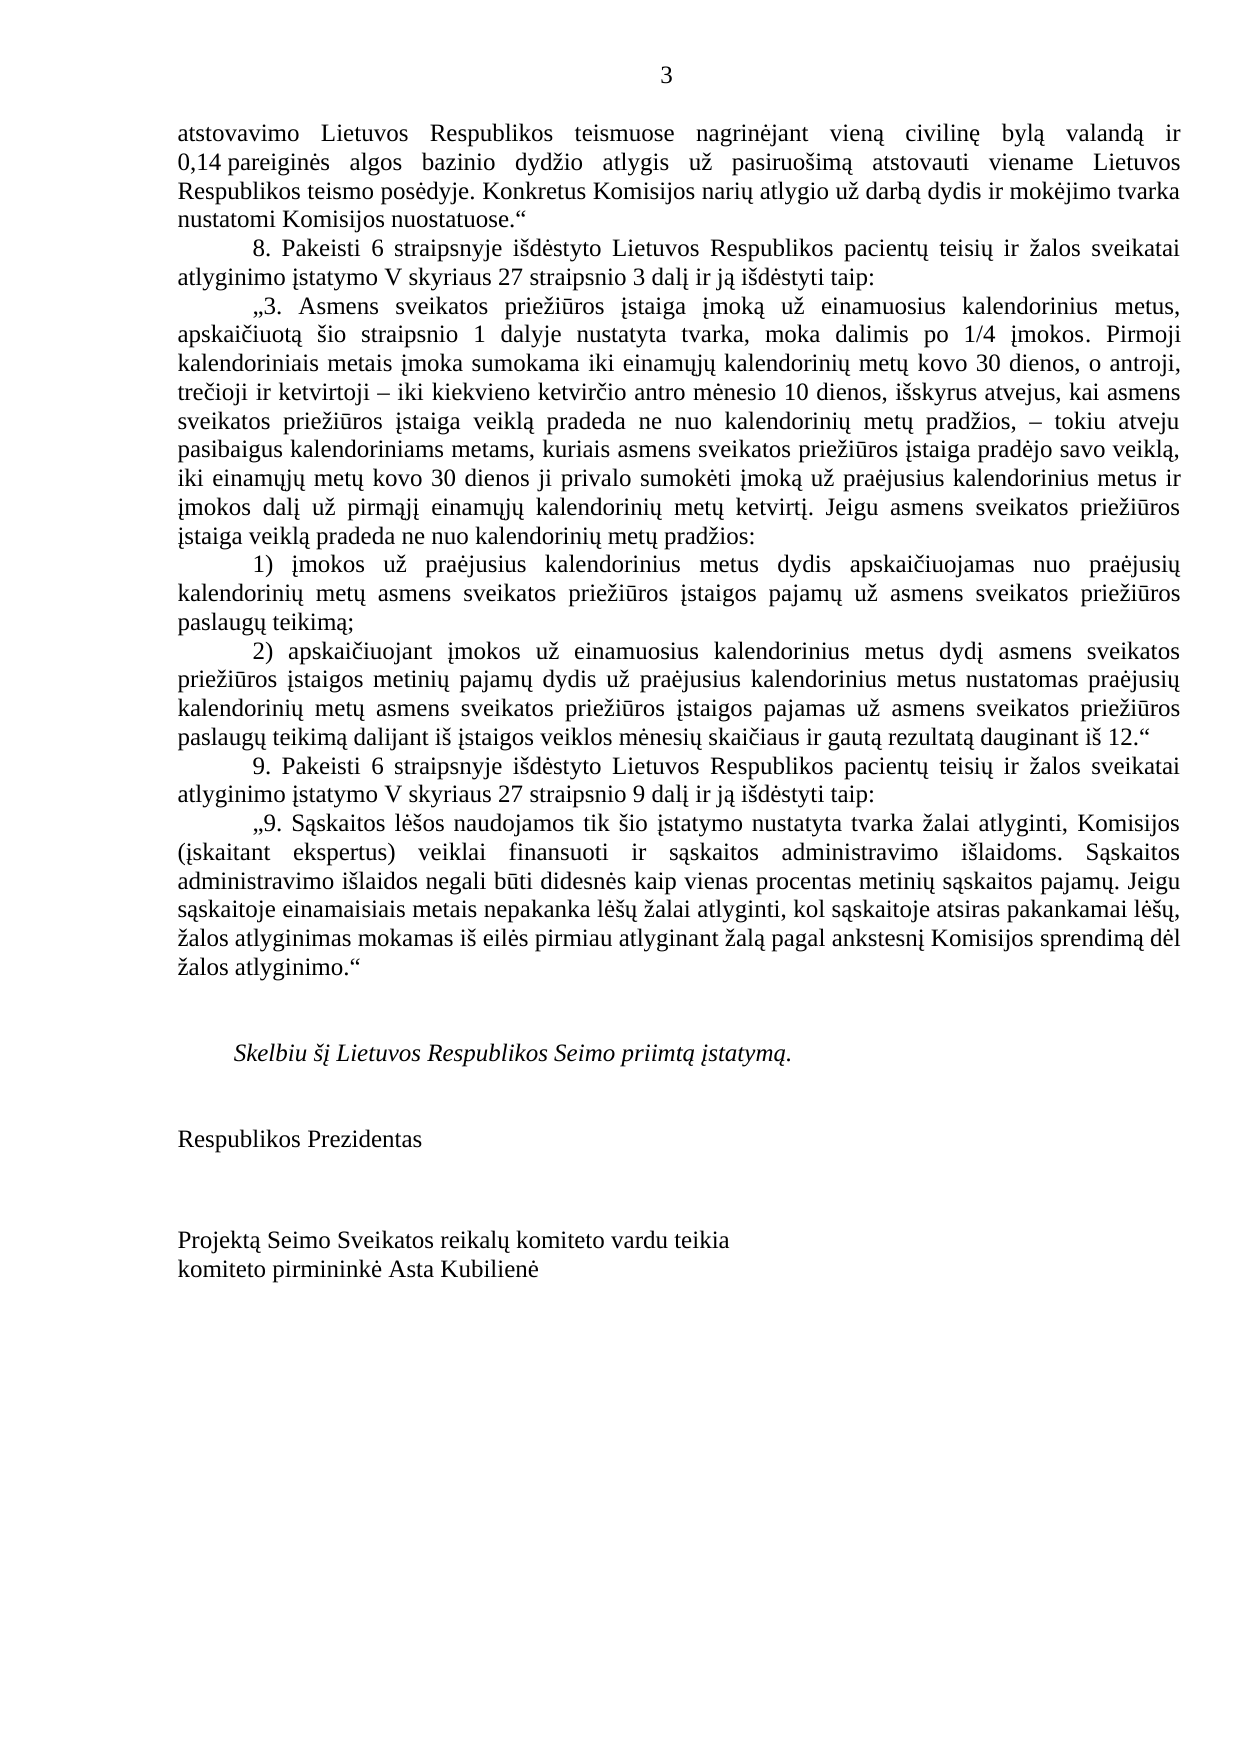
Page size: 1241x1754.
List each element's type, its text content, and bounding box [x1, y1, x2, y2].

text 1) įmokos už praėjusius kalendorinius metus dydis apskaičiuojamas nuo praėjusių kalendorinių metų asmens sveikatos priežiūros įstaigos pajamų už asmens sveikatos priežiūros paslaugų teikimą; [177, 549, 1181, 636]
text Respublikos Prezidentas [177, 1124, 1181, 1153]
text Skelbiu šį Lietuvos Respublikos Seimo priimtą įstatymą. [177, 1038, 1181, 1067]
text komiteto pirmininkė Asta Kubilienė [177, 1254, 1181, 1283]
text Projektą Seimo Sveikatos reikalų komiteto vardu teikia [177, 1225, 1181, 1254]
text 2) apskaičiuojant įmokos už einamuosius kalendorinius metus dydį asmens sveikatos priežiūros įstaigos metinių pajamų dydis už praėjusius kalendorinius metus nustatomas praėjusių kalendorinių metų asmens sveikatos priežiūros įstaigos pajamas už asmens sveikatos priežiūros paslaugų teikimą dalijant iš įstaigos veiklos mėnesių skaičiaus ir gautą rezultatą dauginant iš 12.“ [177, 636, 1181, 751]
text „3. Asmens sveikatos priežiūros įstaiga įmoką už einamuosius kalendorinius metus, apskaičiuotą šio straipsnio 1 dalyje nustatyta tvarka, moka dalimis po 1/4 įmokos. Pirmoji kalendoriniais metais įmoka sumokama iki einamųjų kalendorinių metų kovo 30 dienos, o antroji, trečioji ir ketvirtoji – iki kiekvieno ketvirčio antro mėnesio 10 dienos, išskyrus atvejus, kai asmens sveikatos priežiūros įstaiga veiklą pradeda ne nuo kalendorinių metų pradžios, – tokiu atveju pasibaigus kalendoriniams metams, kuriais asmens sveikatos priežiūros įstaiga pradėjo savo veiklą, iki einamųjų metų kovo 30 dienos ji privalo sumokėti įmoką už praėjusius kalendorinius metus ir įmokos dalį už pirmąjį einamųjų kalendorinių metų ketvirtį. Jeigu asmens sveikatos priežiūros įstaiga veiklą pradeda ne nuo kalendorinių metų pradžios: [177, 291, 1181, 549]
text 9. Pakeisti 6 straipsnyje išdėstyto Lietuvos Respublikos pacientų teisių ir žalos sveikatai atlyginimo įstatymo V skyriaus 27 straipsnio 9 dalį ir ją išdėstyti taip: [177, 751, 1181, 808]
text atstovavimo Lietuvos Respublikos teismuose nagrinėjant vieną civilinę bylą valandą ir 0,14 pareiginės algos bazinio dydžio atlygis už pasiruošimą atstovauti viename Lietuvos Respublikos teismo posėdyje. Konkretus Komisijos narių atlygio už darbą dydis ir mokėjimo tvarka nustatomi Komisijos nuostatuose.“ [177, 118, 1181, 233]
text 8. Pakeisti 6 straipsnyje išdėstyto Lietuvos Respublikos pacientų teisių ir žalos sveikatai atlyginimo įstatymo V skyriaus 27 straipsnio 3 dalį ir ją išdėstyti taip: [177, 233, 1181, 291]
text „9. Sąskaitos lėšos naudojamos tik šio įstatymo nustatyta tvarka žalai atlyginti, Komisijos (įskaitant ekspertus) veiklai finansuoti ir sąskaitos administravimo išlaidoms. Sąskaitos administravimo išlaidos negali būti didesnės kaip vienas procentas metinių sąskaitos pajamų. Jeigu sąskaitoje einamaisiais metais nepakanka lėšų žalai atlyginti, kol sąskaitoje atsiras pakankamai lėšų, žalos atlyginimas mokamas iš eilės pirmiau atlyginant žalą pagal ankstesnį Komisijos sprendimą dėl žalos atlyginimo.“ [177, 808, 1181, 981]
